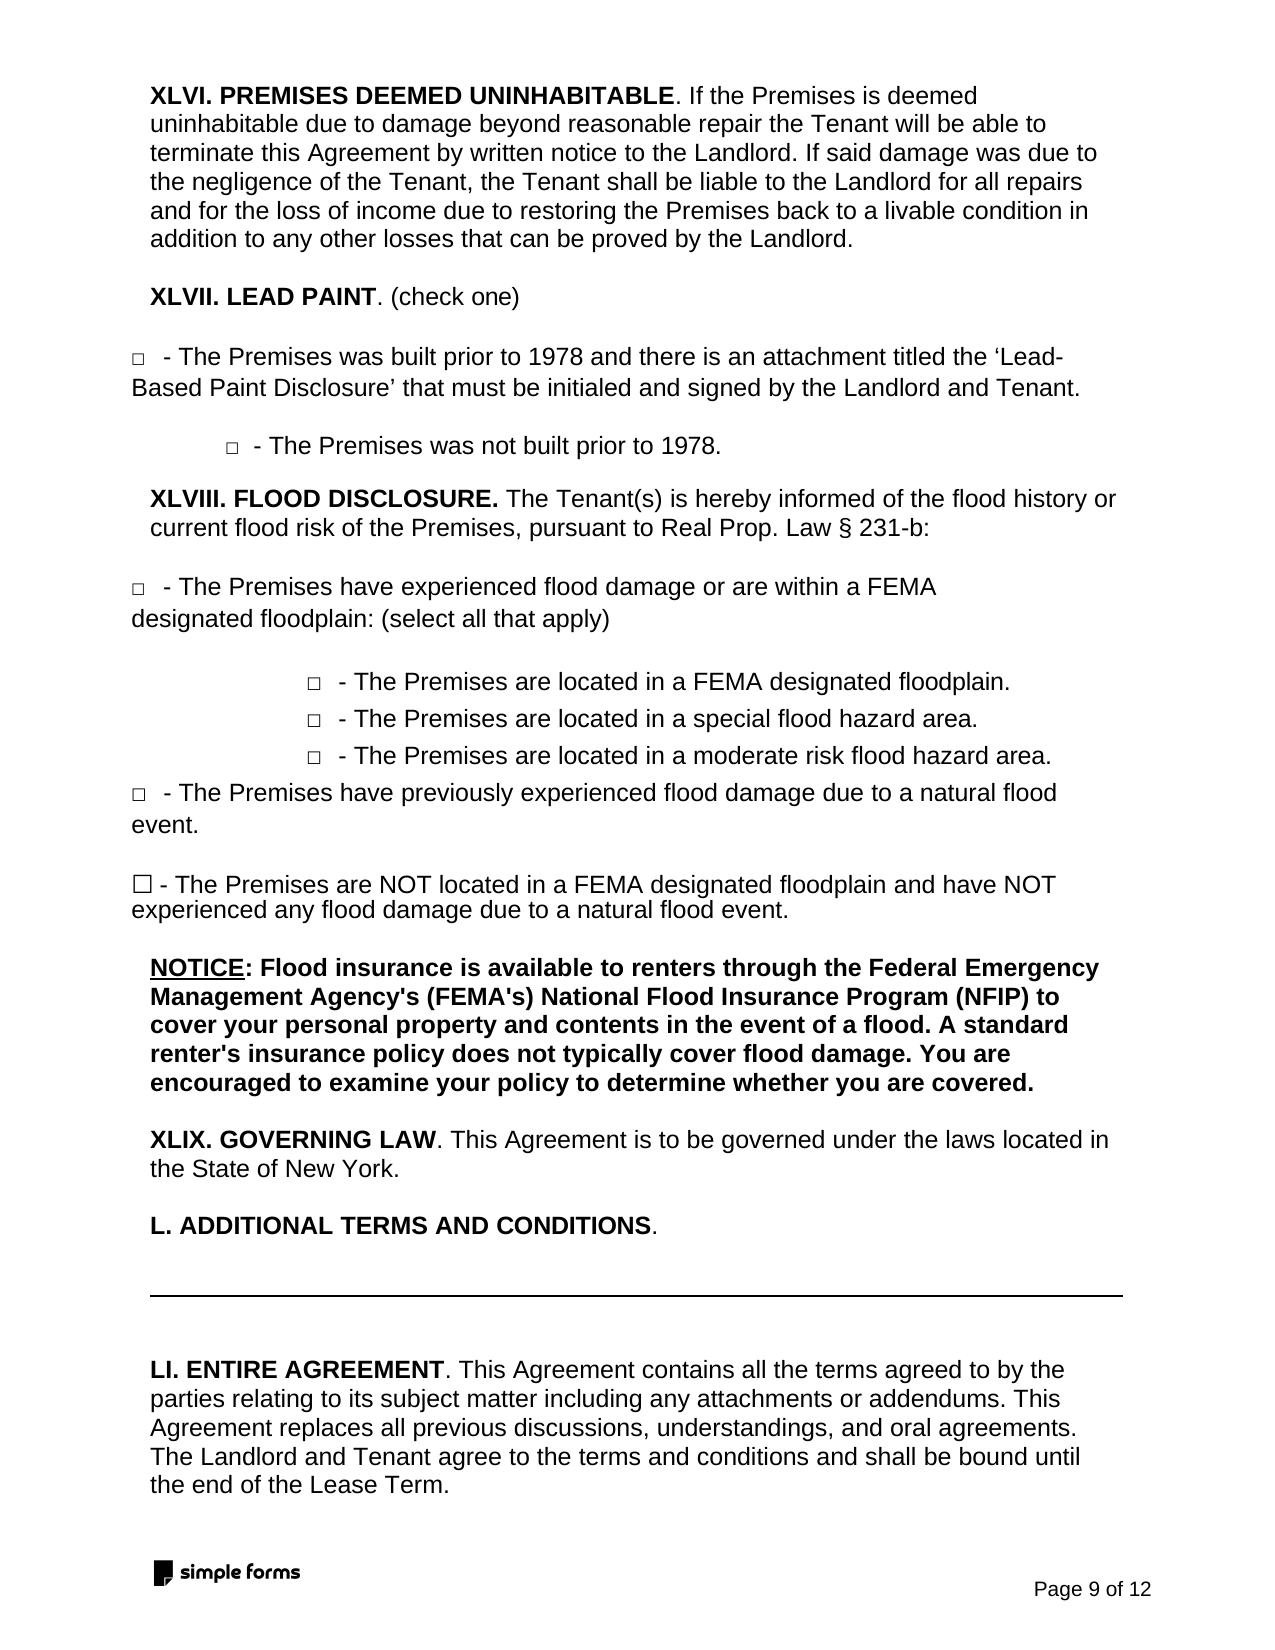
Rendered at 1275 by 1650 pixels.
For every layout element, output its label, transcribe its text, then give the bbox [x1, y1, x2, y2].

text XLVI. PREMISES DEEMED UNINHABITABLE. If the Premises is deemed uninhabitable due to damage beyond reasonable repair the Tenant will be able to terminate this Agreement by written notice to the Landlord. If said damage was due to the negligence of the Tenant, the Tenant shall be liable to the Landlord for all repairs and for the loss of income due to restoring the Premises back to a livable condition in addition to any other losses that can be proved by the Landlord. [150, 81, 1124, 253]
list - The Premises are located in a FEMA designated floodplain. [306, 663, 1139, 697]
list - The Premises are located in a moderate risk flood hazard area. [306, 737, 1139, 771]
list - The Premises have experienced flood damage or are within a FEMA designated floodplain: (select all that apply) [131, 571, 1030, 633]
list - The Premises are NOT located in a FEMA designated floodplain and have NOT experienced any flood damage due to a natural flood event. [131, 871, 1090, 923]
list - The Premises have previously experienced flood damage due to a natural flood event. [131, 774, 1087, 838]
subtitle NOTICE: Flood insurance is available to renters through the Federal Emergency Management Agency's (FEMA's) National Flood Insurance Program (NFIP) to cover your personal property and contents in the event of a flood. A standard renter's insurance policy does not typically cover flood damage. You are encouraged to examine your policy to determine whether you are covered. [150, 953, 1121, 1096]
text XLVIII. FLOOD DISCLOSURE. The Tenant(s) is hereby informed of the flood history or current flood risk of the Premises, pursuant to Real Prop. Law § 231-b: [150, 484, 1139, 542]
list - The Premises are located in a special flood hazard area. [306, 700, 1139, 734]
subtitle L. ADDITIONAL TERMS AND CONDITIONS. [150, 1211, 1139, 1240]
text XLIX. GOVERNING LAW. This Agreement is to be governed under the laws located in the State of New York. [150, 1125, 1121, 1183]
text LI. ENTIRE AGREEMENT. This Agreement contains all the terms agreed to by the parties relating to its subject matter including any attachments or addendums. This Agreement replaces all previous discussions, understandings, and oral agreements. The Landlord and Tenant agree to the terms and conditions and shall be bound until the end of the Lease Term. [150, 1355, 1121, 1499]
text XLVII. LEAD PAINT. (check one) [150, 282, 1139, 311]
list - The Premises was built prior to 1978 and there is an attachment titled the ‘Lead-Based Paint Disclosure’ that must be initialed and signed by the Landlord and Tenant. [131, 341, 1103, 401]
list - The Premises was not built prior to 1978. [225, 430, 1139, 461]
